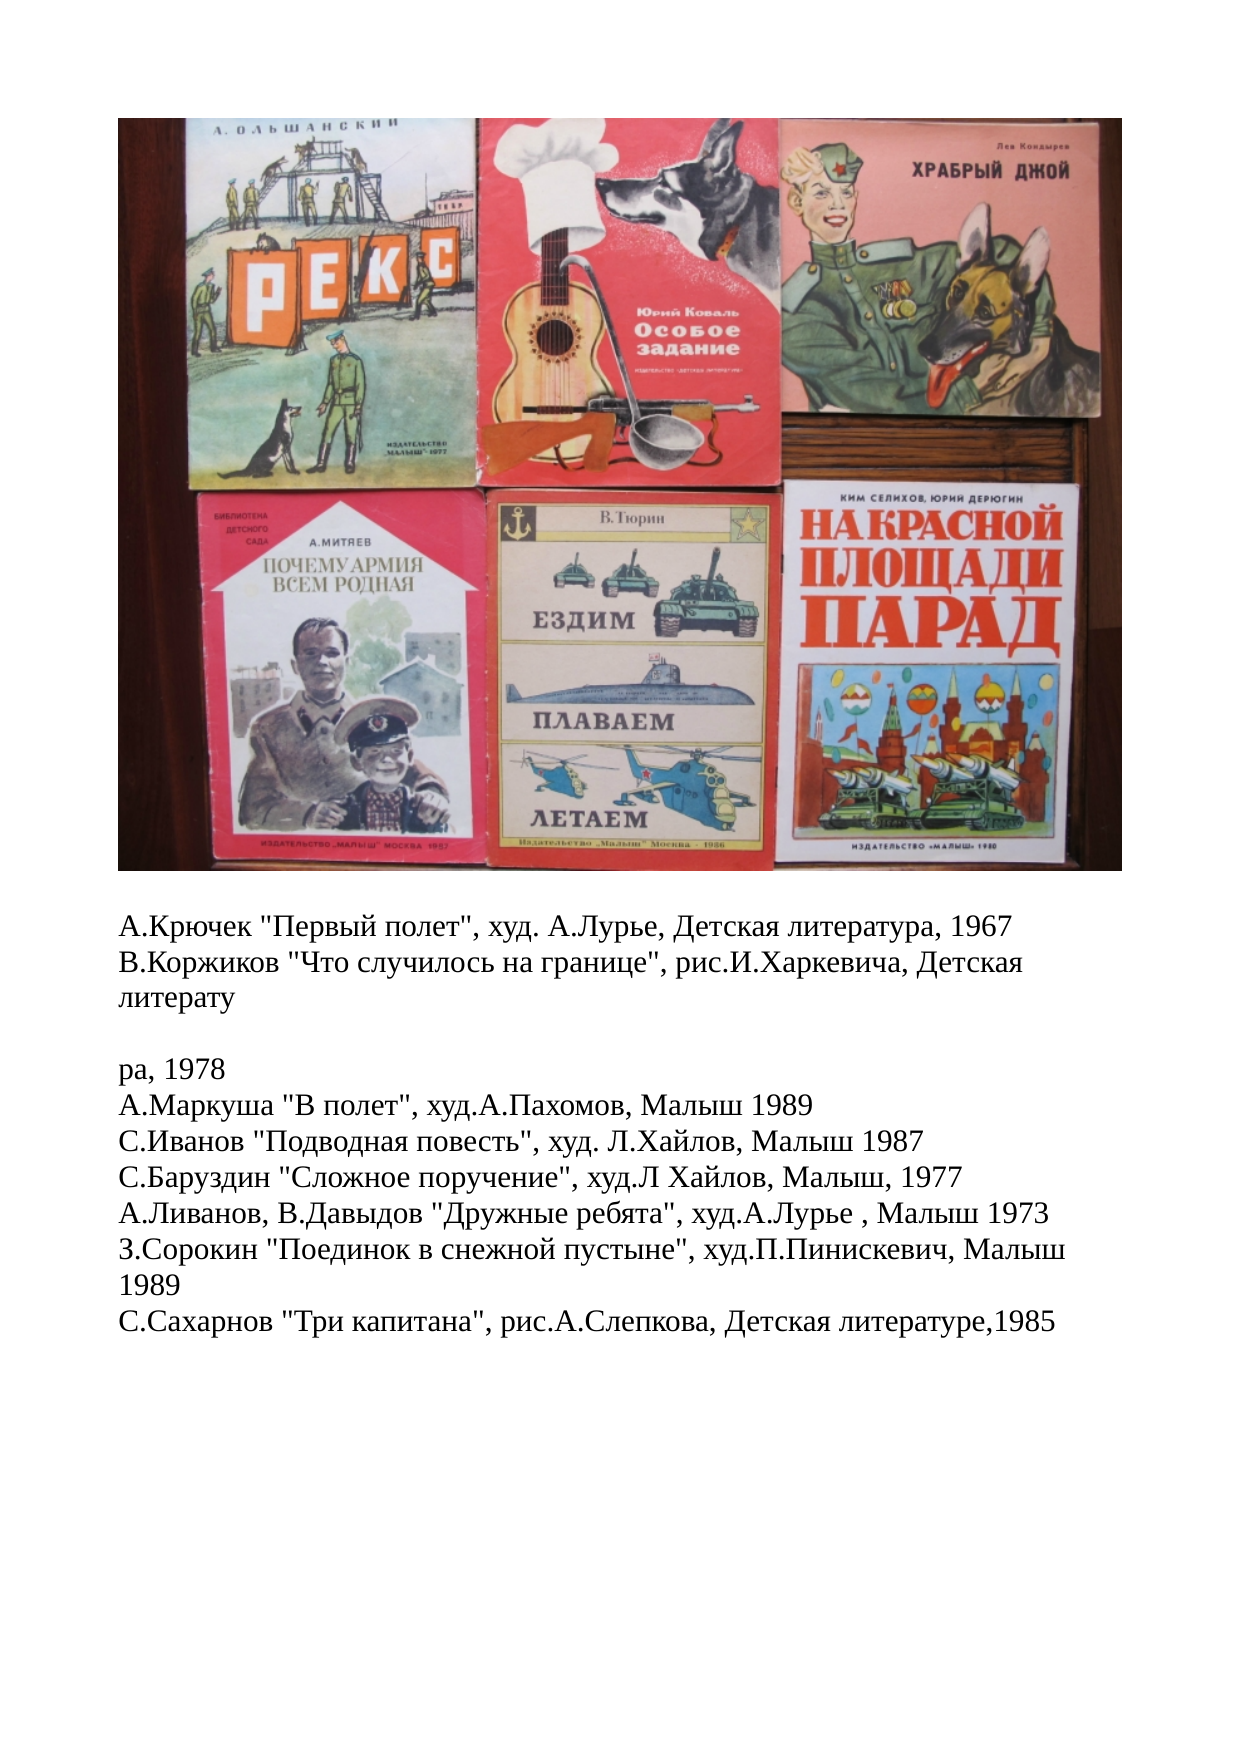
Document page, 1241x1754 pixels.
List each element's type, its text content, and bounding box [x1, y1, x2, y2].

text З.Сорокин "Поединок в снежной пустыне", худ.П.Пинискевич, Малыш 1989 [118, 1230, 1122, 1302]
text А.Крючек "Первый полет", худ. А.Лурье, Детская литература, 1967 [118, 907, 1122, 943]
text А.Маркуша "В полет", худ.А.Пахомов, Малыш 1989 [118, 1087, 1122, 1122]
text В.Коржиков "Что случилось на границе", рис.И.Харкевича, Детская литерату [118, 943, 1122, 1015]
text А.Ливанов, В.Давыдов "Дружные ребята", худ.А.Лурье , Малыш 1973 [118, 1194, 1122, 1230]
picture [118, 118, 1122, 871]
text ра, 1978 [118, 1051, 1122, 1087]
text С.Иванов "Подводная повесть", худ. Л.Хайлов, Малыш 1987 [118, 1122, 1122, 1158]
text С.Баруздин "Сложное поручение", худ.Л Хайлов, Малыш, 1977 [118, 1158, 1122, 1194]
text С.Сахарнов "Три капитана", рис.А.Слепкова, Детская литературе,1985 [118, 1302, 1122, 1338]
